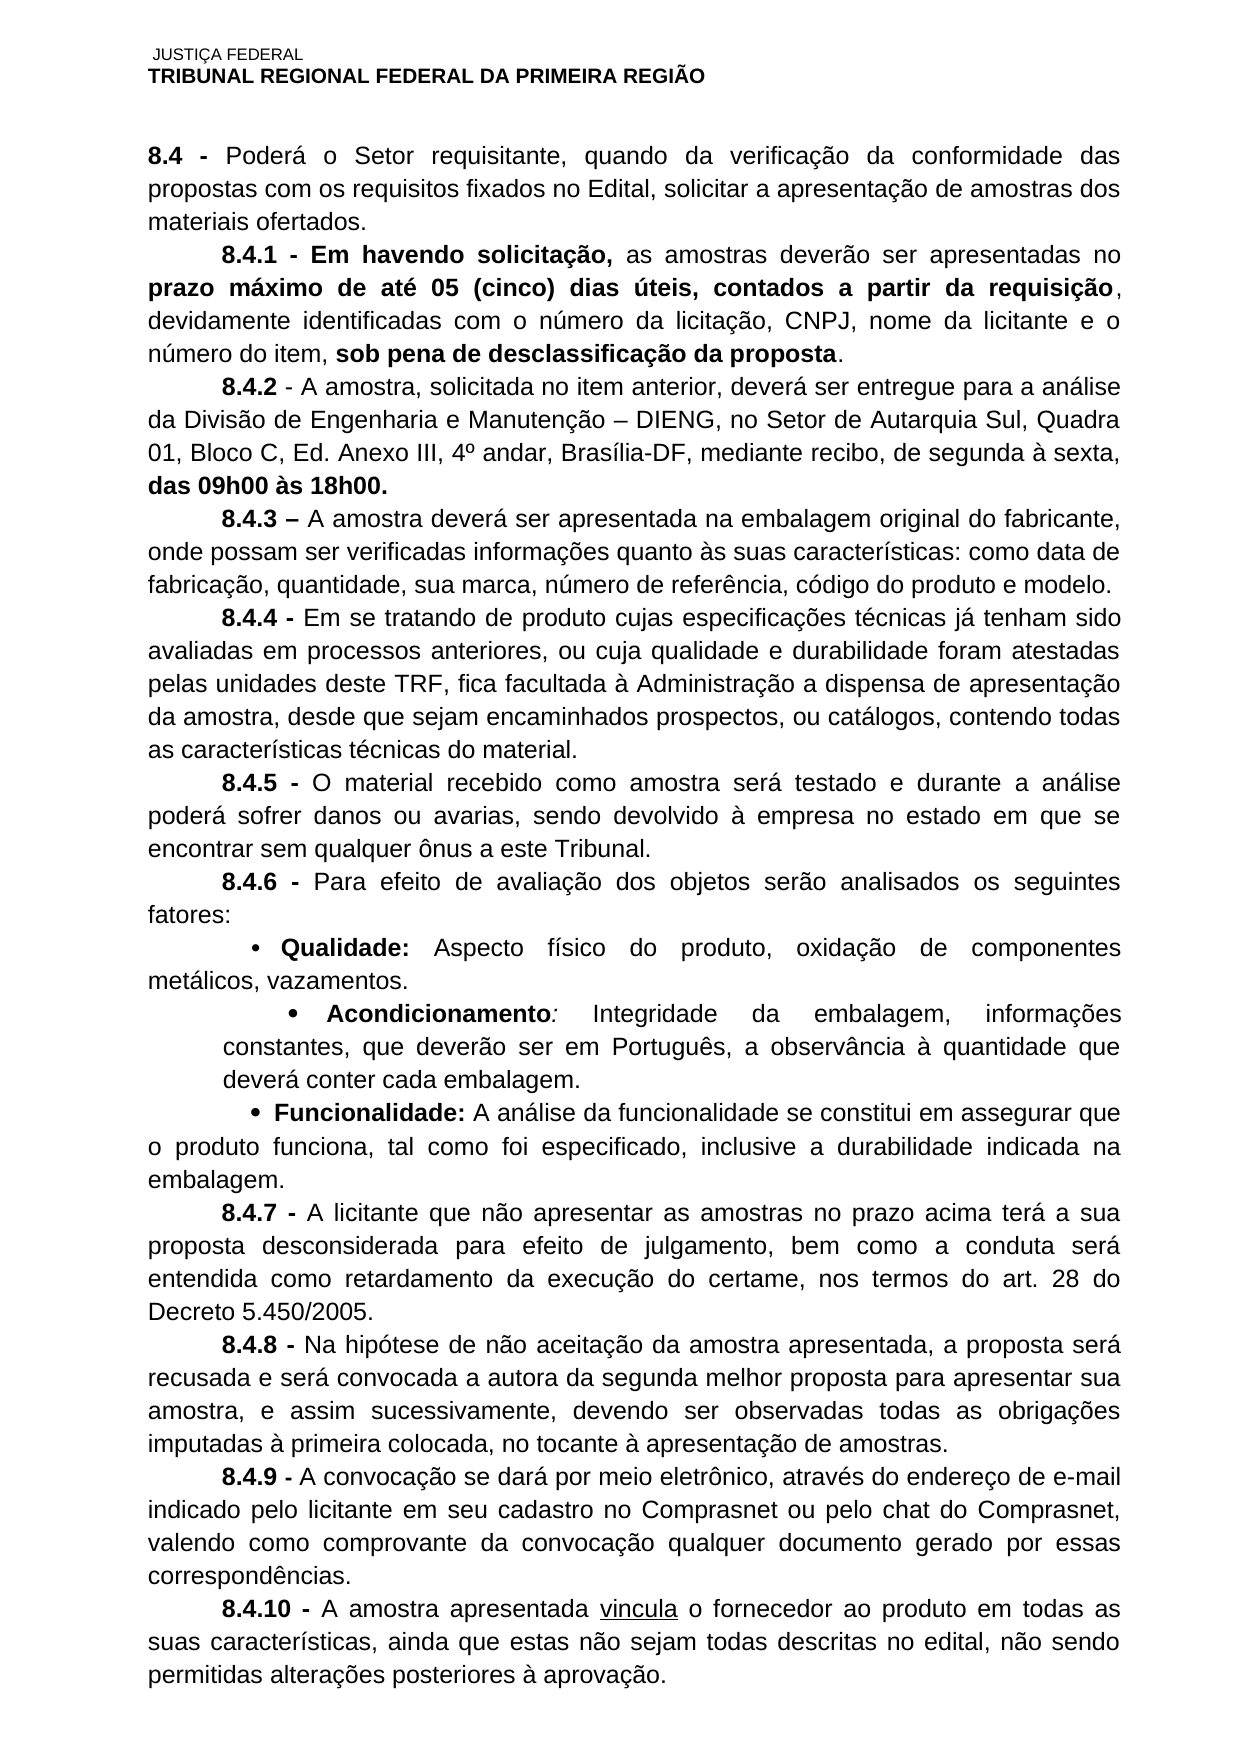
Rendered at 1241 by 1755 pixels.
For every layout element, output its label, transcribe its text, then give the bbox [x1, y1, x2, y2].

text 8.4.9 - A convocação se dará por meio eletrônico, através do endereço de e-mail indicado pelo licitante em seu cadastro no Comprasnet ou pelo chat do Comprasnet, valendo como comprovante da convocação qualquer documento gerado por essas correspondências. [148, 1462, 1122, 1589]
text 8.4 - Poderá o Setor requisitante, quando da verificação da conformidade das propostas com os requisitos fixados no Edital, solicitar a apresentação de amostras dos materiais ofertados. [148, 141, 1122, 236]
text 8.4.6 - Para efeito de avaliação dos objetos serão analisados os seguintes fatores: [148, 867, 308, 929]
text 8.4.5 - O material recebido como amostra será testado e durante a análise poderá sofrer danos ou avarias, sendo devolvido à empresa no estado em que se encontrar sem qualquer ônus a este Tribunal. [148, 768, 308, 863]
text • Qualidade: Aspecto físico do produto, oxidação de componentes metálicos, vazamentos. [985, 933, 1122, 995]
text 8.4.1 - Em havendo solicitação, as amostras deverão ser apresentadas no prazo máximo de até 05 (cinco) dias úteis, contados a partir da requisição, devidamente identificadas com o número da licitação, CNPJ, nome da licitante e o número do item, sob pena de desclassificação da proposta. [148, 240, 1122, 368]
text Funcionalidade: A análise da funcionalidade se constitui em assegurar que o produto funciona, tal como foi especificado, inclusive a durabilidade indicada na embalagem. [985, 1098, 1122, 1193]
list Acondicionamento: Integridade da embalagem, informações constantes, que deverão ser em Português, a observância à quantidade que deverá conter cada embalagem. [985, 999, 1122, 1094]
text 8.4.2 - A amostra, solicitada no item anterior, deverá ser entregue para a análise da Divisão de Engenharia e Manutenção – DIENG, no Setor de Autarquia Sul, Quadra 01, Bloco C, Ed. Anexo III, 4º andar, Brasília-DF, mediante recibo, de segunda à sexta, das 09h00 às 18h00. [148, 372, 1122, 500]
text 8.4.4 - Em se tratando de produto cujas especificações técnicas já tenham sido avaliadas em processos anteriores, ou cuja qualidade e durabilidade foram atestadas pelas unidades deste TRF, fica facultada à Administração a dispensa de apresentação da amostra, desde que sejam encaminhados prospectos, ou catálogos, contendo todas as características técnicas do material. [148, 603, 308, 764]
text • Qualidade: Aspecto físico do produto, oxidação de componentes metálicos, vazamentos. [148, 933, 308, 995]
text Funcionalidade: A análise da funcionalidade se constitui em assegurar que o produto funciona, tal como foi especificado, inclusive a durabilidade indicada na embalagem. [148, 1098, 308, 1193]
text 8.4.5 - O material recebido como amostra será testado e durante a análise poderá sofrer danos ou avarias, sendo devolvido à empresa no estado em que se encontrar sem qualquer ônus a este Tribunal. [985, 768, 1122, 863]
text 8.4.10 - A amostra apresentada vincula o fornecedor ao produto em todas as suas características, ainda que estas não sejam todas descritas no edital, não sendo permitidas alterações posteriores à aprovação. [148, 1594, 1122, 1689]
text 8.4.7 - A licitante que não apresentar as amostras no prazo acima terá a sua proposta desconsiderada para efeito de julgamento, bem como a conduta será entendida como retardamento da execução do certame, nos termos do art. 28 do Decreto 5.450/2005. [148, 1198, 1122, 1325]
text 8.4.3 – A amostra deverá ser apresentada na embalagem original do fabricante, onde possam ser verificadas informações quanto às suas características: como data de fabricação, quantidade, sua marca, número de referência, código do produto e modelo. [148, 504, 1122, 599]
text 8.4.4 - Em se tratando de produto cujas especificações técnicas já tenham sido avaliadas em processos anteriores, ou cuja qualidade e durabilidade foram atestadas pelas unidades deste TRF, fica facultada à Administração a dispensa de apresentação da amostra, desde que sejam encaminhados prospectos, ou catálogos, contendo todas as características técnicas do material. [985, 603, 1122, 764]
text 8.4.8 - Na hipótese de não aceitação da amostra apresentada, a proposta será recusada e será convocada a autora da segunda melhor proposta para apresentar sua amostra, e assim sucessivamente, devendo ser observadas todas as obrigações imputadas à primeira colocada, no tocante à apresentação de amostras. [148, 1330, 1122, 1457]
text 8.4.6 - Para efeito de avaliação dos objetos serão analisados os seguintes fatores: [985, 867, 1122, 929]
list Acondicionamento: Integridade da embalagem, informações constantes, que deverão ser em Português, a observância à quantidade que deverá conter cada embalagem. [185, 999, 308, 1094]
